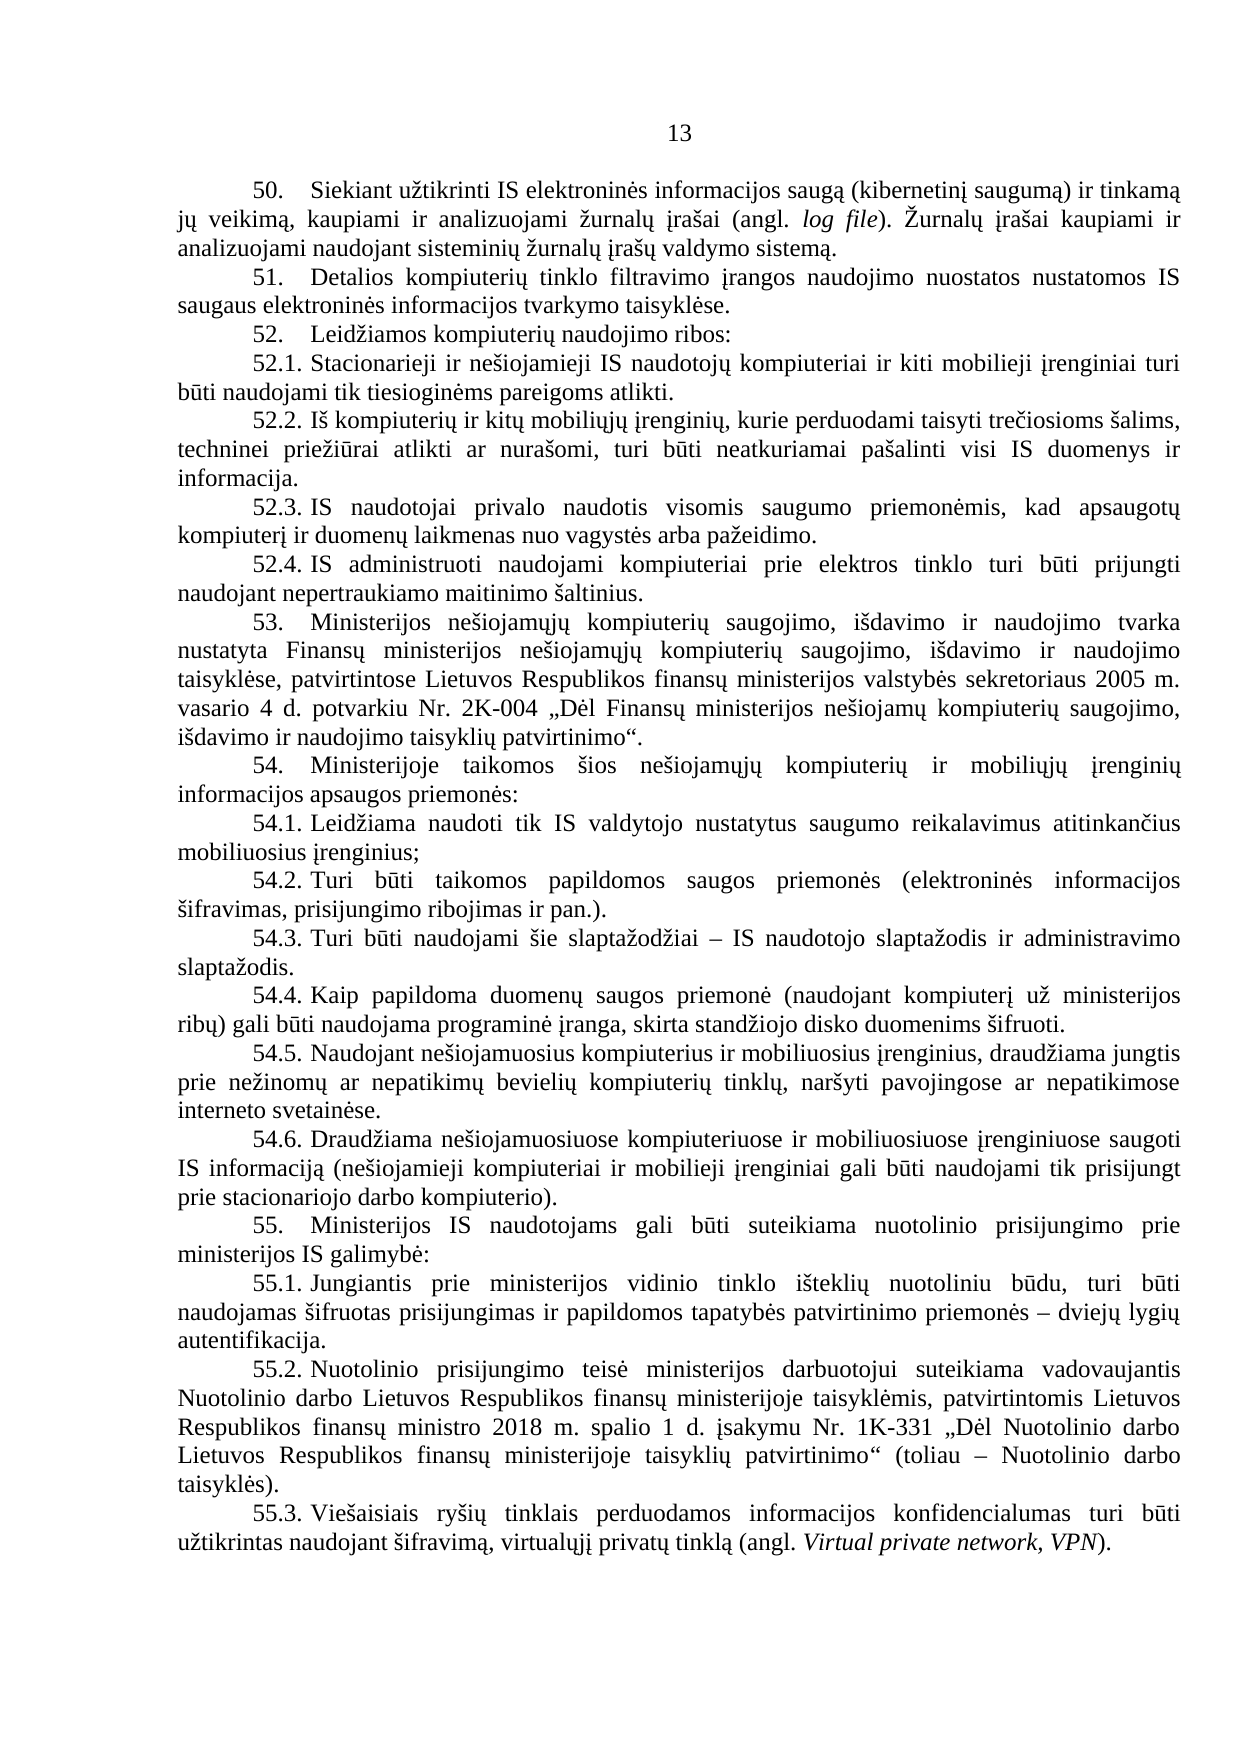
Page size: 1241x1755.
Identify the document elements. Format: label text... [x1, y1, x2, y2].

text 53. Ministerijos nešiojamųjų kompiuterių saugojimo, išdavimo ir naudojimo tvarka nustatyta Finansų ministerijos nešiojamųjų kompiuterių saugojimo, išdavimo ir naudojimo taisyklėse, patvirtintose Lietuvos Respublikos finansų ministerijos valstybės sekretoriaus 2005 m. vasario 4 d. potvarkiu Nr. 2K-004 „Dėl Finansų ministerijos nešiojamų kompiuterių saugojimo, išdavimo ir naudojimo taisyklių patvirtinimo“. [177, 607, 1181, 751]
text 55.1. Jungiantis prie ministerijos vidinio tinklo išteklių nuotoliniu būdu, turi būti naudojamas šifruotas prisijungimas ir papildomos tapatybės patvirtinimo priemonės – dviejų lygių autentifikacija. [177, 1268, 1181, 1354]
text 52. Leidžiamos kompiuterių naudojimo ribos: [177, 319, 1181, 348]
text 55.2. Nuotolinio prisijungimo teisė ministerijos darbuotojui suteikiama vadovaujantis Nuotolinio darbo Lietuvos Respublikos finansų ministerijoje taisyklėmis, patvirtintomis Lietuvos Respublikos finansų ministro 2018 m. spalio 1 d. įsakymu Nr. 1K-331 „Dėl Nuotolinio darbo Lietuvos Respublikos finansų ministerijoje taisyklių patvirtinimo“ (toliau – Nuotolinio darbo taisyklės). [177, 1354, 1181, 1498]
text 54.5. Naudojant nešiojamuosius kompiuterius ir mobiliuosius įrenginius, draudžiama jungtis prie nežinomų ar nepatikimų bevielių kompiuterių tinklų, naršyti pavojingose ar nepatikimose interneto svetainėse. [177, 1038, 1181, 1124]
text 55. Ministerijos IS naudotojams gali būti suteikiama nuotolinio prisijungimo prie ministerijos IS galimybė: [177, 1211, 1181, 1268]
text 54.4. Kaip papildoma duomenų saugos priemonė (naudojant kompiuterį už ministerijos ribų) gali būti naudojama programinė įranga, skirta standžiojo disko duomenims šifruoti. [177, 981, 1181, 1038]
text 50. Siekiant užtikrinti IS elektroninės informacijos saugą (kibernetinį saugumą) ir tinkamą jų veikimą, kaupiami ir analizuojami žurnalų įrašai (angl. log file). Žurnalų įrašai kaupiami ir analizuojami naudojant sisteminių žurnalų įrašų valdymo sistemą. [177, 176, 1181, 262]
text 55.3. Viešaisiais ryšių tinklais perduodamos informacijos konfidencialumas turi būti užtikrintas naudojant šifravimą, virtualųjį privatų tinklą (angl. Virtual private network, VPN). [177, 1498, 1181, 1556]
text 52.2. Iš kompiuterių ir kitų mobiliųjų įrenginių, kurie perduodami taisyti trečiosioms šalims, techninei priežiūrai atlikti ar nurašomi, turi būti neatkuriamai pašalinti visi IS duomenys ir informacija. [177, 406, 1181, 492]
text 54.1. Leidžiama naudoti tik IS valdytojo nustatytus saugumo reikalavimus atitinkančius mobiliuosius įrenginius; [177, 808, 1181, 866]
text 54.6. Draudžiama nešiojamuosiuose kompiuteriuose ir mobiliuosiuose įrenginiuose saugoti IS informaciją (nešiojamieji kompiuteriai ir mobilieji įrenginiai gali būti naudojami tik prisijungt prie stacionariojo darbo kompiuterio). [177, 1124, 1181, 1211]
text 51. Detalios kompiuterių tinklo filtravimo įrangos naudojimo nuostatos nustatomos IS saugaus elektroninės informacijos tvarkymo taisyklėse. [177, 262, 1181, 319]
text 54.3. Turi būti naudojami šie slaptažodžiai – IS naudotojo slaptažodis ir administravimo slaptažodis. [177, 923, 1181, 981]
text 54. Ministerijoje taikomos šios nešiojamųjų kompiuterių ir mobiliųjų įrenginių informacijos apsaugos priemonės: [177, 751, 1181, 808]
text 52.4. IS administruoti naudojami kompiuteriai prie elektros tinklo turi būti prijungti naudojant nepertraukiamo maitinimo šaltinius. [177, 549, 1181, 607]
text 54.2. Turi būti taikomos papildomos saugos priemonės (elektroninės informacijos šifravimas, prisijungimo ribojimas ir pan.). [177, 866, 1181, 923]
text 52.3. IS naudotojai privalo naudotis visomis saugumo priemonėmis, kad apsaugotų kompiuterį ir duomenų laikmenas nuo vagystės arba pažeidimo. [177, 492, 1181, 549]
text 52.1. Stacionarieji ir nešiojamieji IS naudotojų kompiuteriai ir kiti mobilieji įrenginiai turi būti naudojami tik tiesioginėms pareigoms atlikti. [177, 348, 1181, 406]
